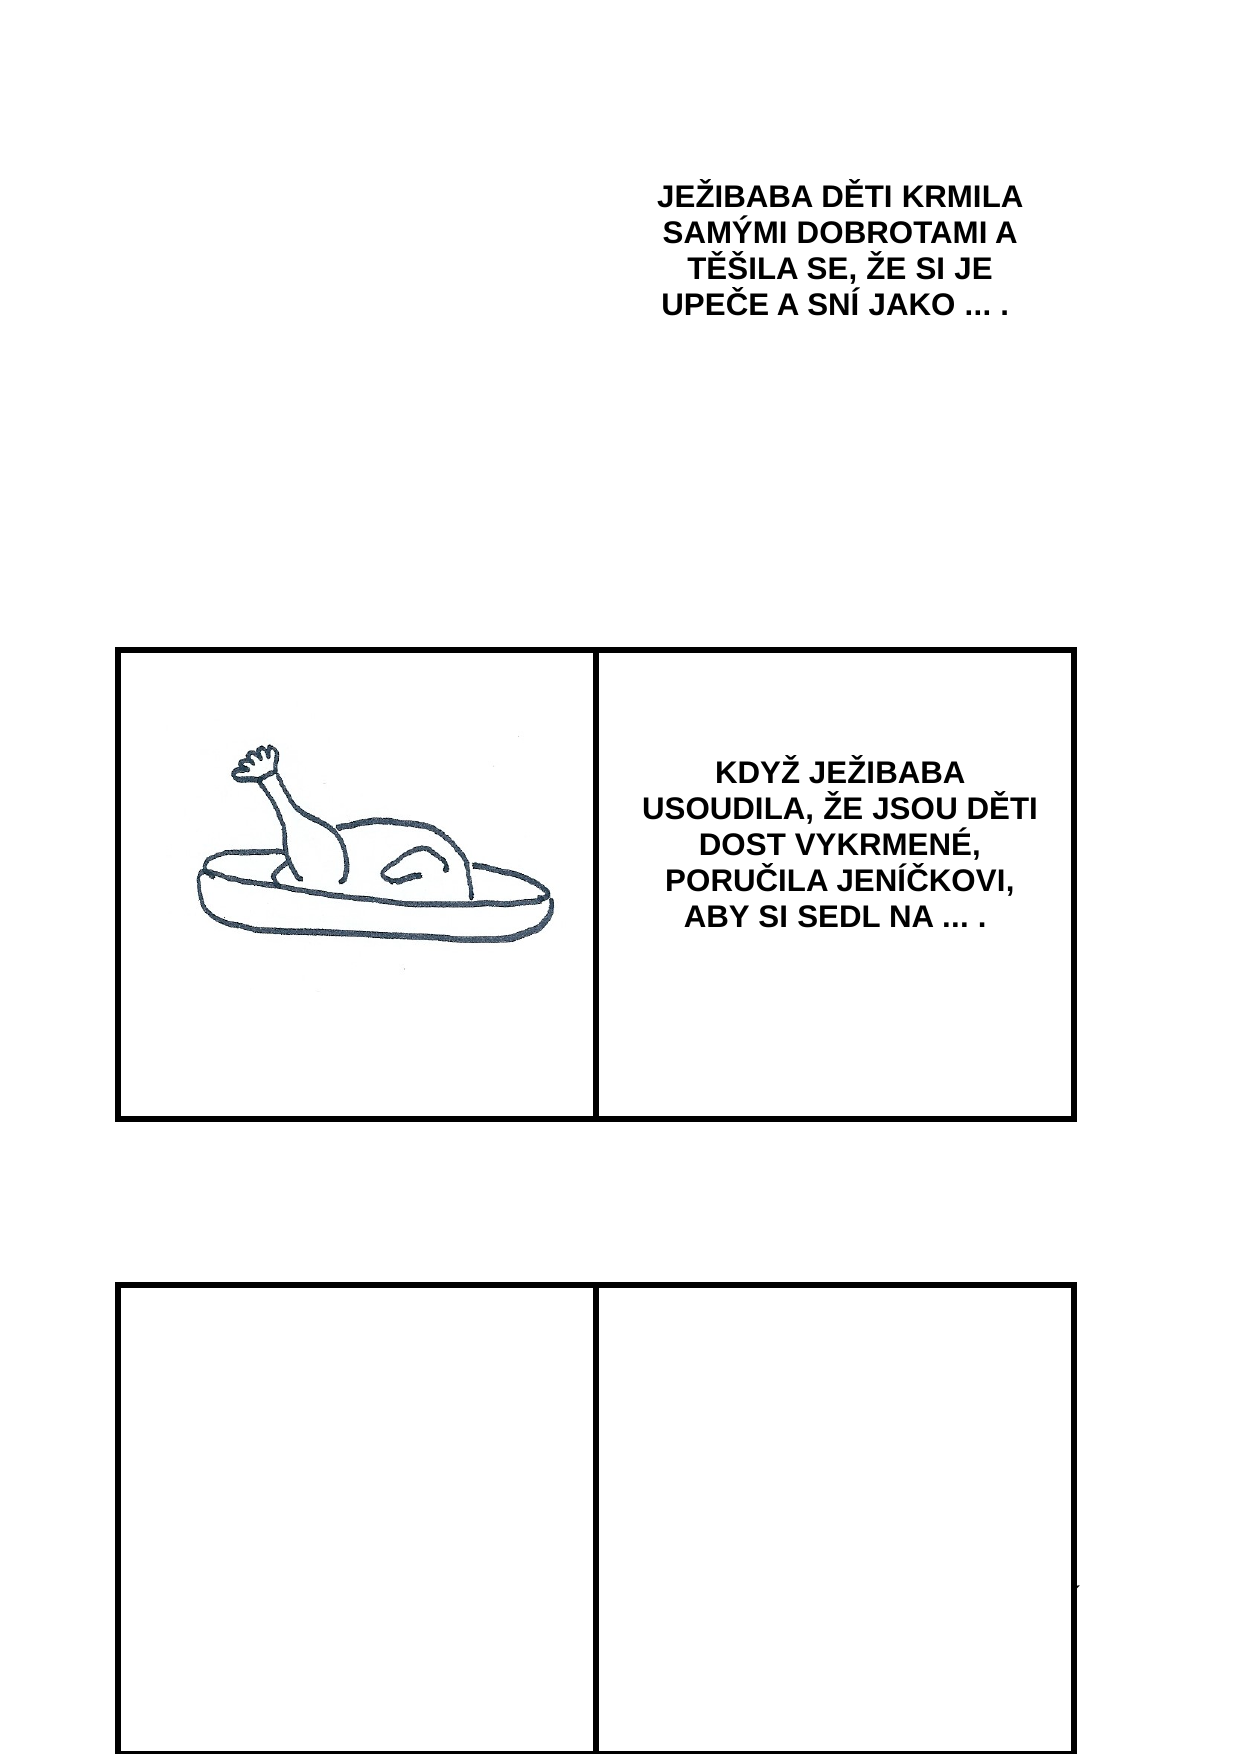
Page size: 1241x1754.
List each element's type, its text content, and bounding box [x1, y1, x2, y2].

picture [166, 701, 574, 1012]
text JEŽIBABA DĚTI KRMILA SAMÝMI DOBROTAMI A TĚŠILA SE, ŽE SI JE UPEČE A SNÍ JAKO ... . [641, 178, 1039, 322]
text KDYŽ JEŽIBABA USOUDILA, ŽE JSOU DĚTI DOST VYKRMENÉ, PORUČILA JENÍČKOVI, ABY SI SEDL NA ... . [641, 754, 1039, 934]
